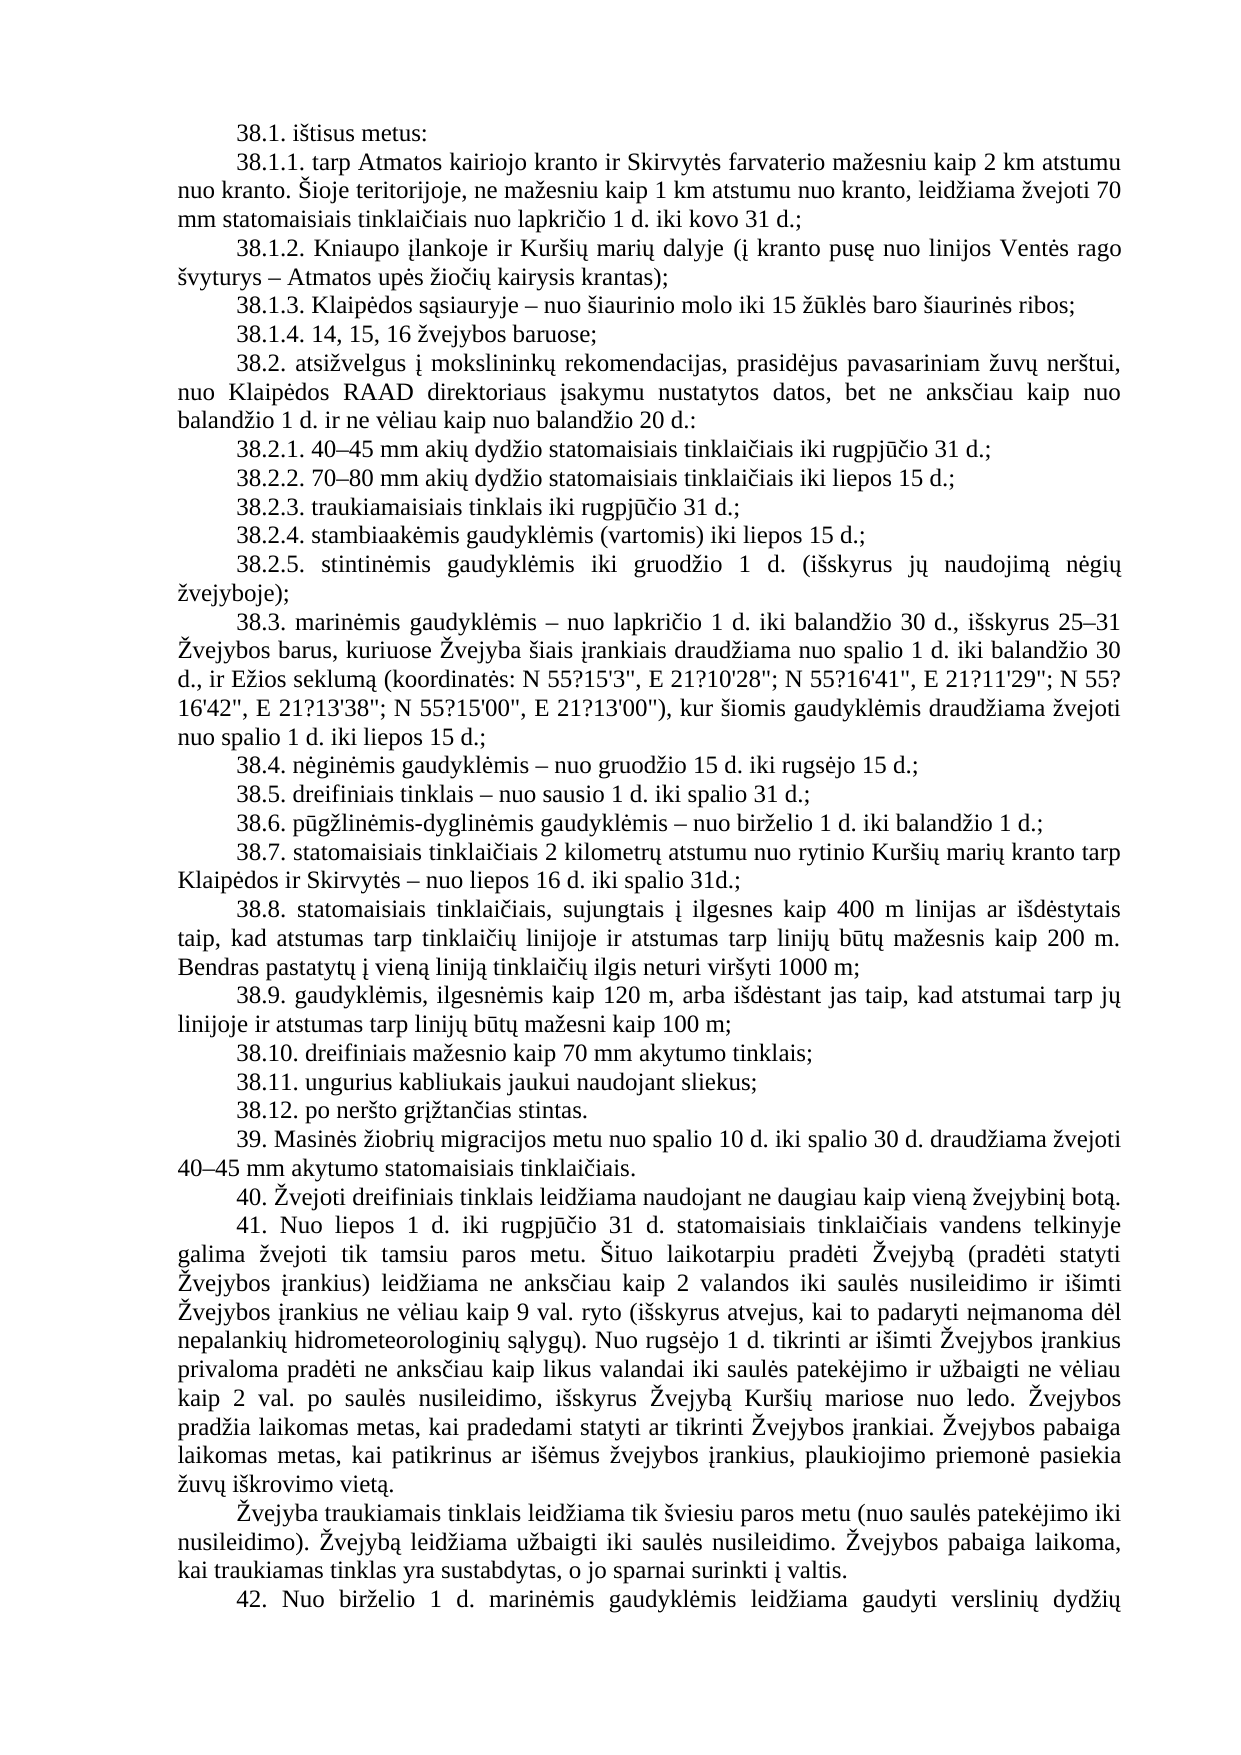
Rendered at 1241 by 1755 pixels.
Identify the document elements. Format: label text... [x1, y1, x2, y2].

text 42. Nuo birželio 1 d. marinėmis gaudyklėmis leidžiama gaudyti verslinių dydžių [177, 1584, 1122, 1613]
text 38.2. atsižvelgus į mokslininkų rekomendacijas, prasidėjus pavasariniam žuvų nerštui, nuo Klaipėdos RAAD direktoriaus įsakymu nustatytos datos, bet ne anksčiau kaip nuo balandžio 1 d. ir ne vėliau kaip nuo balandžio 20 d.: [177, 348, 1122, 434]
text 38.1. ištisus metus: [177, 118, 1122, 147]
text 38.4. nėginėmis gaudyklėmis – nuo gruodžio 15 d. iki rugsėjo 15 d.; [177, 751, 1122, 779]
text 38.2.1. 40–45 mm akių dydžio statomaisiais tinklaičiais iki rugpjūčio 31 d.; [177, 434, 1122, 463]
text 38.1.1. tarp Atmatos kairiojo kranto ir Skirvytės farvaterio mažesniu kaip 2 km atstumu nuo kranto. Šioje teritorijoje, ne mažesniu kaip 1 km atstumu nuo kranto, leidžiama žvejoti 70 mm statomaisiais tinklaičiais nuo lapkričio 1 d. iki kovo 31 d.; [177, 147, 1122, 233]
text 38.3. marinėmis gaudyklėmis – nuo lapkričio 1 d. iki balandžio 30 d., išskyrus 25–31 Žvejybos barus, kuriuose Žvejyba šiais įrankiais draudžiama nuo spalio 1 d. iki balandžio 30 d., ir Ežios seklumą (koordinatės: N 55?15'3", E 21?10'28"; N 55?16'41", E 21?11'29"; N 55?16'42", E 21?13'38"; N 55?15'00", E 21?13'00"), kur šiomis gaudyklėmis draudžiama žvejoti nuo spalio 1 d. iki liepos 15 d.; [177, 607, 1122, 751]
text 38.10. dreifiniais mažesnio kaip 70 mm akytumo tinklais; [177, 1038, 1122, 1067]
text 38.2.5. stintinėmis gaudyklėmis iki gruodžio 1 d. (išskyrus jų naudojimą nėgių žvejyboje); [177, 549, 1122, 607]
text 38.2.3. traukiamaisiais tinklais iki rugpjūčio 31 d.; [177, 492, 1122, 521]
text 38.9. gaudyklėmis, ilgesnėmis kaip 120 m, arba išdėstant jas taip, kad atstumai tarp jų linijoje ir atstumas tarp linijų būtų mažesni kaip 100 m; [177, 981, 1122, 1038]
text 38.7. statomaisiais tinklaičiais 2 kilometrų atstumu nuo rytinio Kuršių marių kranto tarp Klaipėdos ir Skirvytės – nuo liepos 16 d. iki spalio 31d.; [177, 837, 1122, 894]
text 38.8. statomaisiais tinklaičiais, sujungtais į ilgesnes kaip 400 m linijas ar išdėstytais taip, kad atstumas tarp tinklaičių linijoje ir atstumas tarp linijų būtų mažesnis kaip 200 m. Bendras pastatytų į vieną liniją tinklaičių ilgis neturi viršyti 1000 m; [177, 894, 1122, 981]
text 38.5. dreifiniais tinklais – nuo sausio 1 d. iki spalio 31 d.; [177, 779, 1122, 808]
text 38.1.3. Klaipėdos sąsiauryje – nuo šiaurinio molo iki 15 žūklės baro šiaurinės ribos; [177, 291, 1122, 319]
text 38.12. po neršto grįžtančias stintas. [177, 1096, 1122, 1124]
text 39. Masinės žiobrių migracijos metu nuo spalio 10 d. iki spalio 30 d. draudžiama žvejoti 40–45 mm akytumo statomaisiais tinklaičiais. [177, 1124, 1122, 1182]
text 38.1.4. 14, 15, 16 žvejybos baruose; [177, 319, 1122, 348]
text 40. Žvejoti dreifiniais tinklais leidžiama naudojant ne daugiau kaip vieną žvejybinį botą. [177, 1182, 1122, 1211]
text 38.2.4. stambiaakėmis gaudyklėmis (vartomis) iki liepos 15 d.; [177, 521, 1122, 549]
text 41. Nuo liepos 1 d. iki rugpjūčio 31 d. statomaisiais tinklaičiais vandens telkinyje galima žvejoti tik tamsiu paros metu. Šituo laikotarpiu pradėti Žvejybą (pradėti statyti Žvejybos įrankius) leidžiama ne anksčiau kaip 2 valandos iki saulės nusileidimo ir išimti Žvejybos įrankius ne vėliau kaip 9 val. ryto (išskyrus atvejus, kai to padaryti neįmanoma dėl nepalankių hidrometeorologinių sąlygų). Nuo rugsėjo 1 d. tikrinti ar išimti Žvejybos įrankius privaloma pradėti ne anksčiau kaip likus valandai iki saulės patekėjimo ir užbaigti ne vėliau kaip 2 val. po saulės nusileidimo, išskyrus Žvejybą Kuršių mariose nuo ledo. Žvejybos pradžia laikomas metas, kai pradedami statyti ar tikrinti Žvejybos įrankiai. Žvejybos pabaiga laikomas metas, kai patikrinus ar išėmus žvejybos įrankius, plaukiojimo priemonė pasiekia žuvų iškrovimo vietą. [177, 1211, 1122, 1498]
text 38.6. pūgžlinėmis-dyglinėmis gaudyklėmis – nuo birželio 1 d. iki balandžio 1 d.; [177, 808, 1122, 837]
text 38.11. ungurius kabliukais jaukui naudojant sliekus; [177, 1067, 1122, 1096]
text 38.1.2. Kniaupo įlankoje ir Kuršių marių dalyje (į kranto pusę nuo linijos Ventės rago švyturys – Atmatos upės žiočių kairysis krantas); [177, 233, 1122, 291]
text Žvejyba traukiamais tinklais leidžiama tik šviesiu paros metu (nuo saulės patekėjimo iki nusileidimo). Žvejybą leidžiama užbaigti iki saulės nusileidimo. Žvejybos pabaiga laikoma, kai traukiamas tinklas yra sustabdytas, o jo sparnai surinkti į valtis. [177, 1498, 1122, 1584]
text 38.2.2. 70–80 mm akių dydžio statomaisiais tinklaičiais iki liepos 15 d.; [177, 463, 1122, 492]
